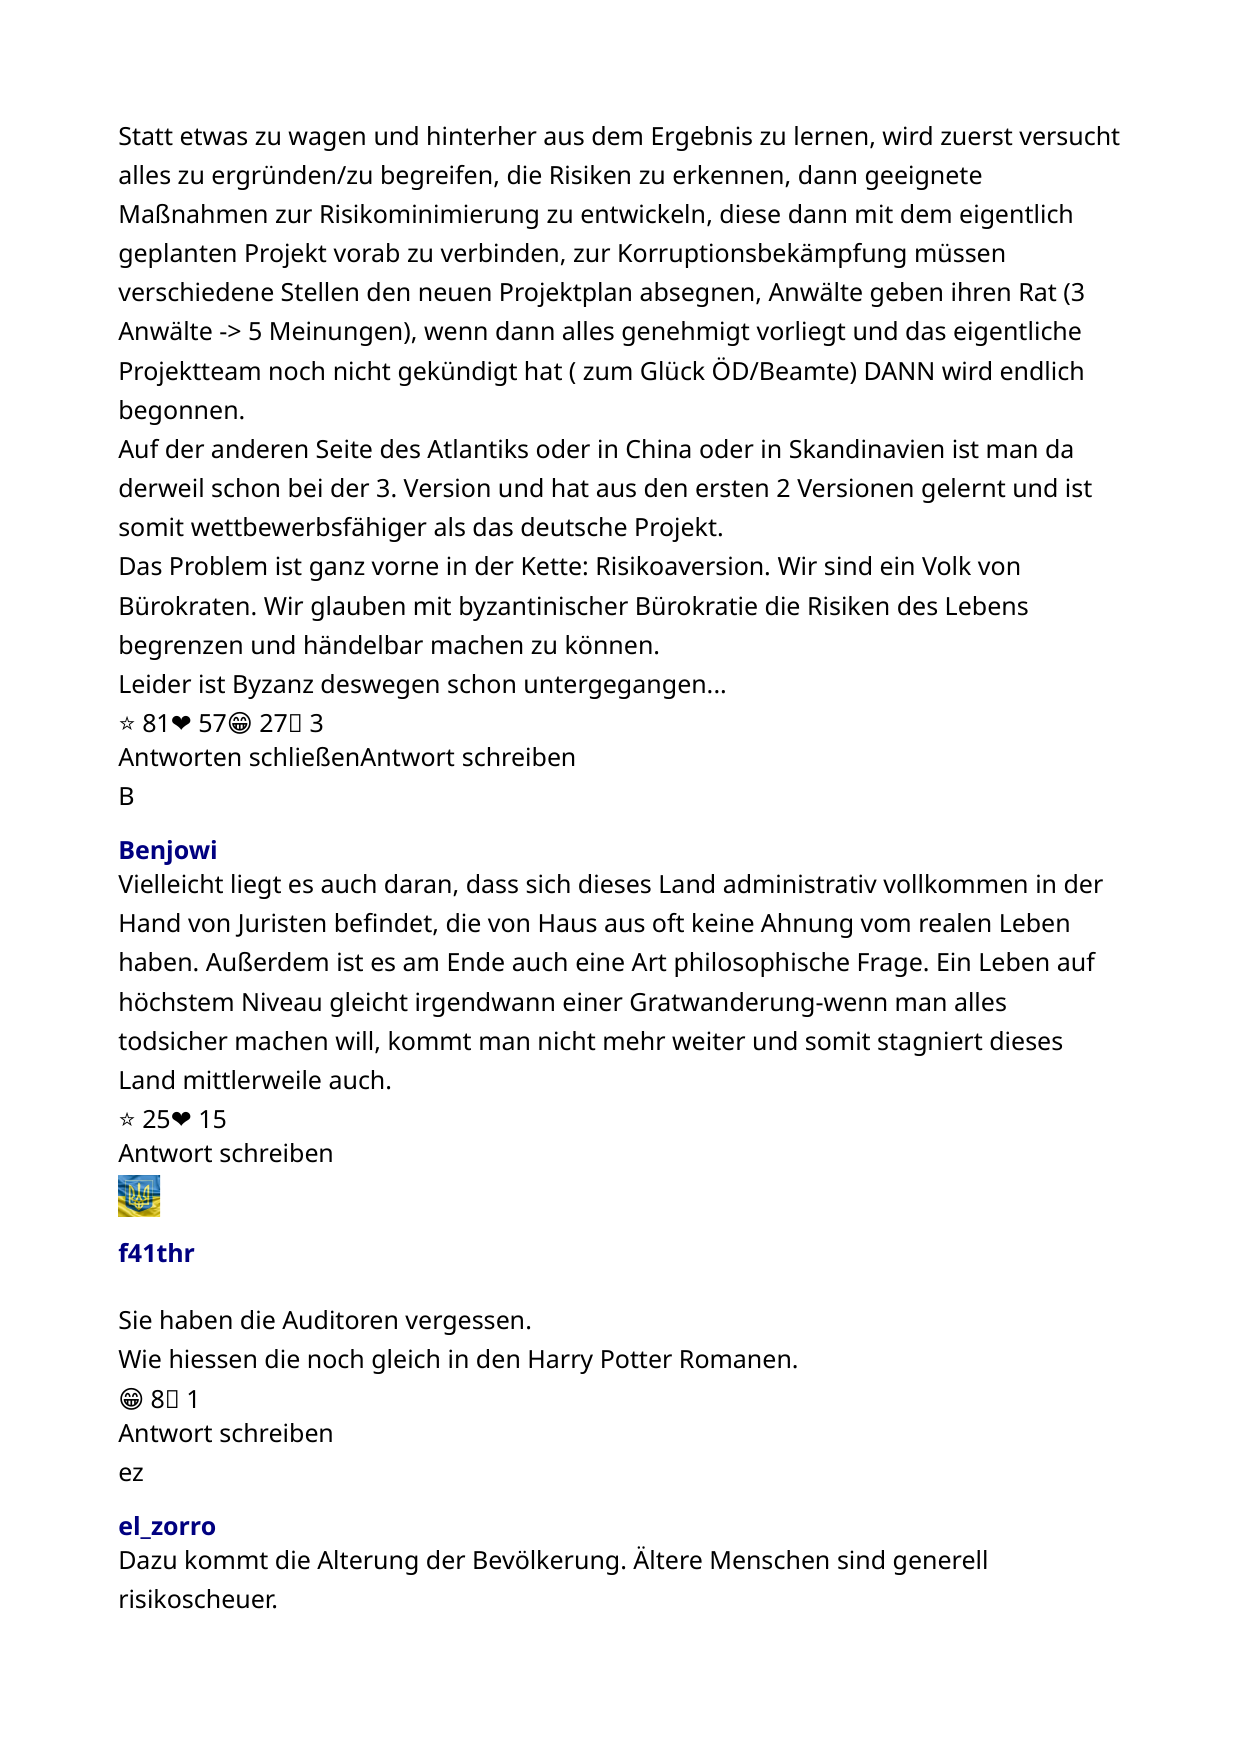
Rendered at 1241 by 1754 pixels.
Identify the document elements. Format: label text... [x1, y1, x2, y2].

text ⭐️ 25❤️ 15 [118, 1102, 1122, 1136]
text Antwort schreiben [118, 1415, 1122, 1449]
text 😁 8🤨 1 [118, 1381, 1122, 1415]
picture [118, 1175, 161, 1217]
subtitle Benjowi [118, 833, 1122, 867]
text ⭐️ 81❤️ 57😁 27🤨 3 [118, 706, 1122, 740]
text ez [118, 1454, 1122, 1489]
text Leider ist Byzanz deswegen schon untergegangen... [118, 666, 1122, 701]
text Antwort schreiben [118, 1136, 1122, 1170]
text Statt etwas zu wagen und hinterher aus dem Ergebnis zu lernen, wird zuerst versucht alles zu ergründen/zu begreifen, die Risiken zu erkennen, dann geeignete Maßnahmen zur Risikominimierung zu entwickeln, diese dann mit dem eigentlich geplanten Projekt vorab zu verbinden, zur Korruptionsbekämpfung müssen verschiedene Stellen den neuen Projektplan absegnen, Anwälte geben ihren Rat (3 Anwälte -> 5 Meinungen), wenn dann alles genehmigt vorliegt und das eigentliche Projektteam noch nicht gekündigt hat ( zum Glück ÖD/Beamte) DANN wird endlich begonnen. [118, 118, 1122, 426]
text Das Problem ist ganz vorne in der Kette: Risikoaversion. Wir sind ein Volk von Bürokraten. Wir glauben mit byzantinischer Bürokratie die Risiken des Lebens begrenzen und händelbar machen zu können. [118, 549, 1122, 661]
text Sie haben die Auditoren vergessen. Wie hiessen die noch gleich in den Harry Potter Romanen. [118, 1303, 1122, 1376]
text Vielleicht liegt es auch daran, dass sich dieses Land administrativ vollkommen in der Hand von Juristen befindet, die von Haus aus oft keine Ahnung vom realen Leben haben. Außerdem ist es am Ende auch eine Art philosophische Frage. Ein Leben auf höchstem Niveau gleicht irgendwann einer Gratwanderung-wenn man alles todsicher machen will, kommt man nicht mehr weiter und somit stagniert dieses Land mittlerweile auch. [118, 867, 1122, 1097]
text Auf der anderen Seite des Atlantiks oder in China oder in Skandinavien ist man da derweil schon bei der 3. Version und hat aus den ersten 2 Versionen gelernt und ist somit wettbewerbsfähiger als das deutsche Projekt. [118, 431, 1122, 544]
text Dazu kommt die Alterung der Bevölkerung. Ältere Menschen sind generell risikoscheuer. [118, 1542, 1122, 1616]
subtitle f41thr [118, 1236, 1122, 1270]
text B [118, 779, 1122, 813]
subtitle el_zorro [118, 1508, 1122, 1542]
text Antworten schließenAntwort schreiben [118, 740, 1122, 774]
